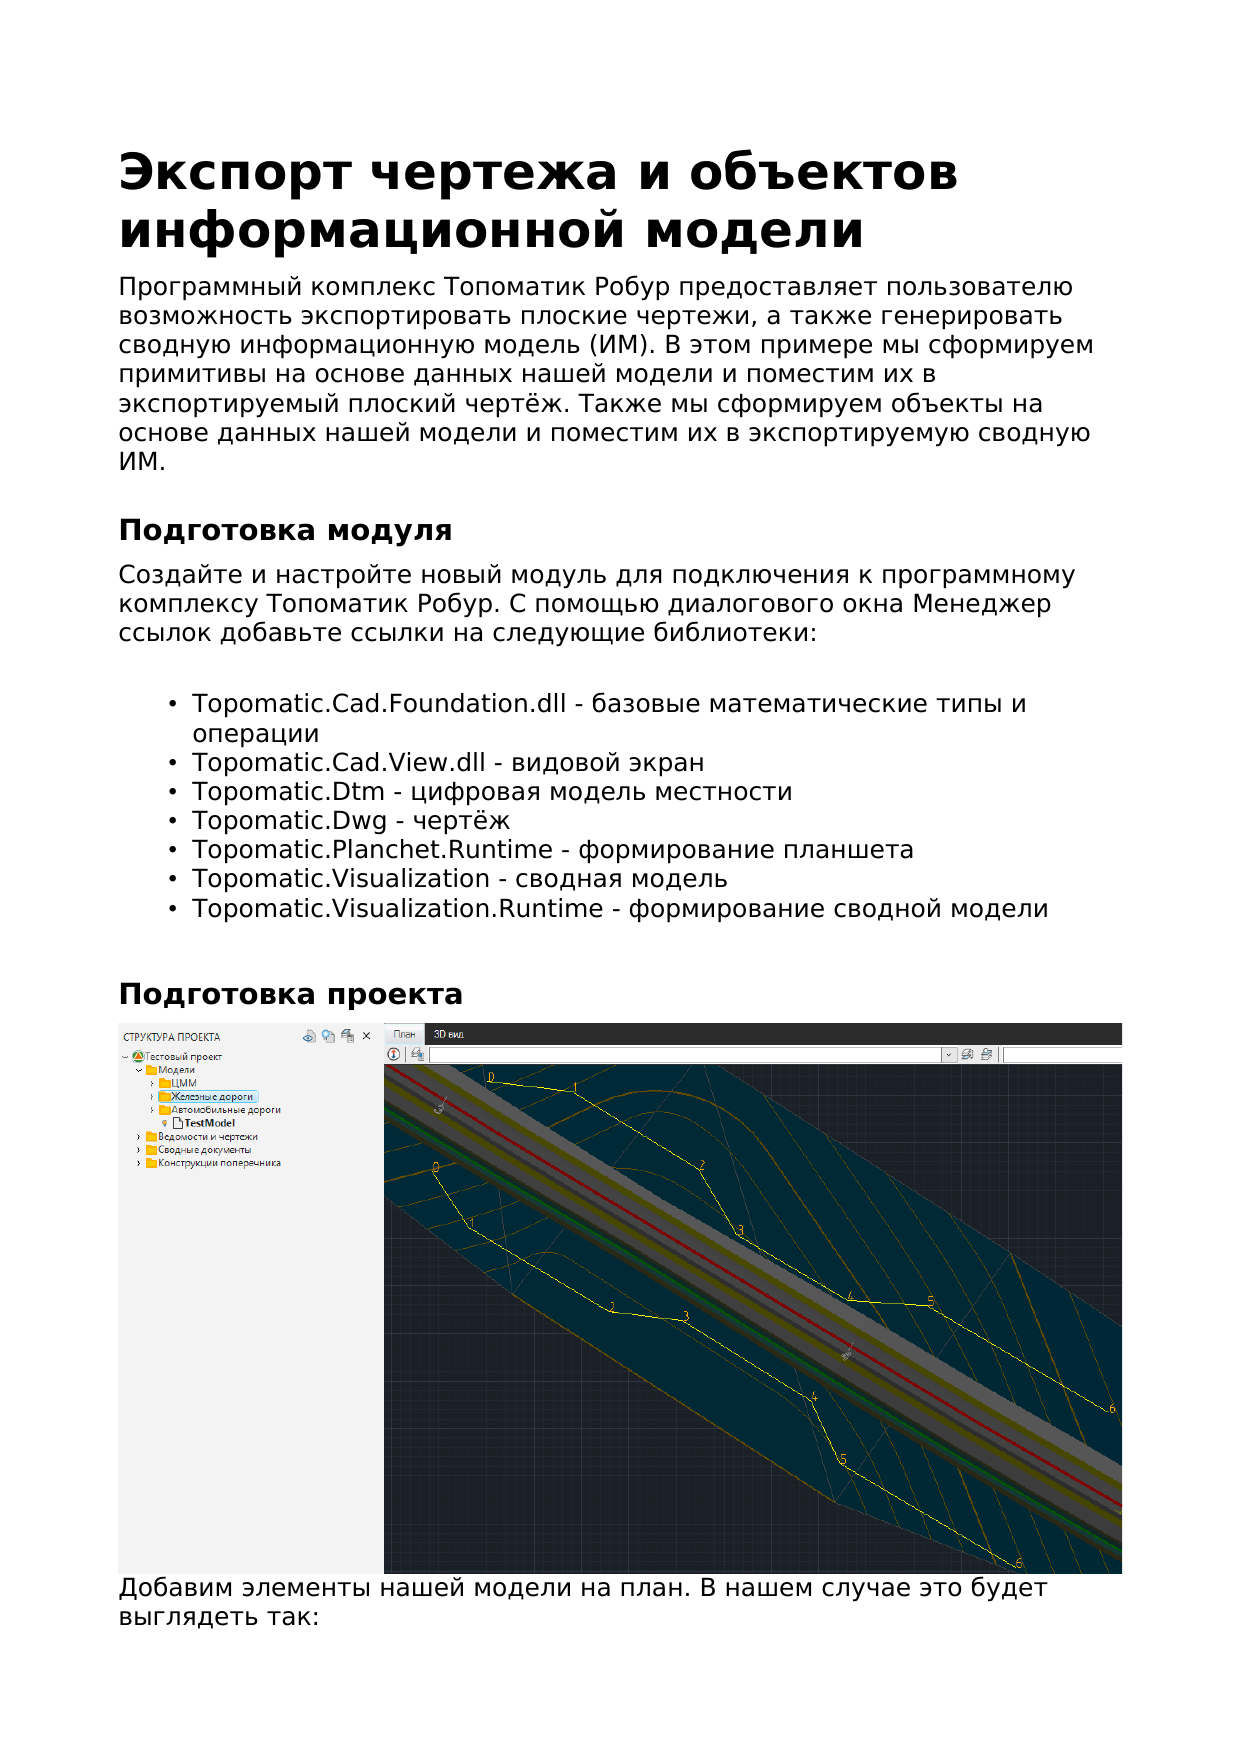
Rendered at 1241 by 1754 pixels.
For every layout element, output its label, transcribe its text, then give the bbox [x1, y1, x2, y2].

list Topomatic.Dwg - чертёж [177, 806, 1122, 836]
list Topomatic.Cad.View.dll - видовой экран [177, 748, 1122, 777]
list Topomatic.Visualization - сводная модель [177, 865, 1122, 894]
text Добавим элементы нашей модели на план. В нашем случае это будет выглядеть так: [118, 1574, 1122, 1631]
subtitle Подготовка модуля [118, 514, 1122, 548]
list Topomatic.Visualization.Runtime - формирование сводной модели [177, 894, 1122, 923]
subtitle Подготовка проекта [118, 977, 1122, 1011]
text Программный комплекс Топоматик Робур предоставляет пользователю возможность экспортировать плоские чертежи, а также генерировать сводную информационную модель (ИМ). В этом примере мы сформируем примитивы на основе данных нашей модели и поместим их в экспортируемый плоский чертёж. Также мы сформируем объекты на основе данных нашей модели и поместим их в экспортируемую сводную ИМ. [118, 272, 1122, 476]
list Topomatic.Cad.Foundation.dll - базовые математические типы и операции [177, 690, 1122, 748]
list Topomatic.Dtm - цифровая модель местности [177, 777, 1122, 806]
picture [118, 1023, 1123, 1574]
text Создайте и настройте новый модуль для подключения к программному комплексу Топоматик Робур. С помощью диалогового окна Менеджер ссылок добавьте ссылки на следующие библиотеки: [118, 560, 1122, 648]
subtitle Экспорт чертежа и объектов информационной модели [118, 143, 1122, 259]
list Topomatic.Planchet.Runtime - формирование планшета [177, 836, 1122, 865]
